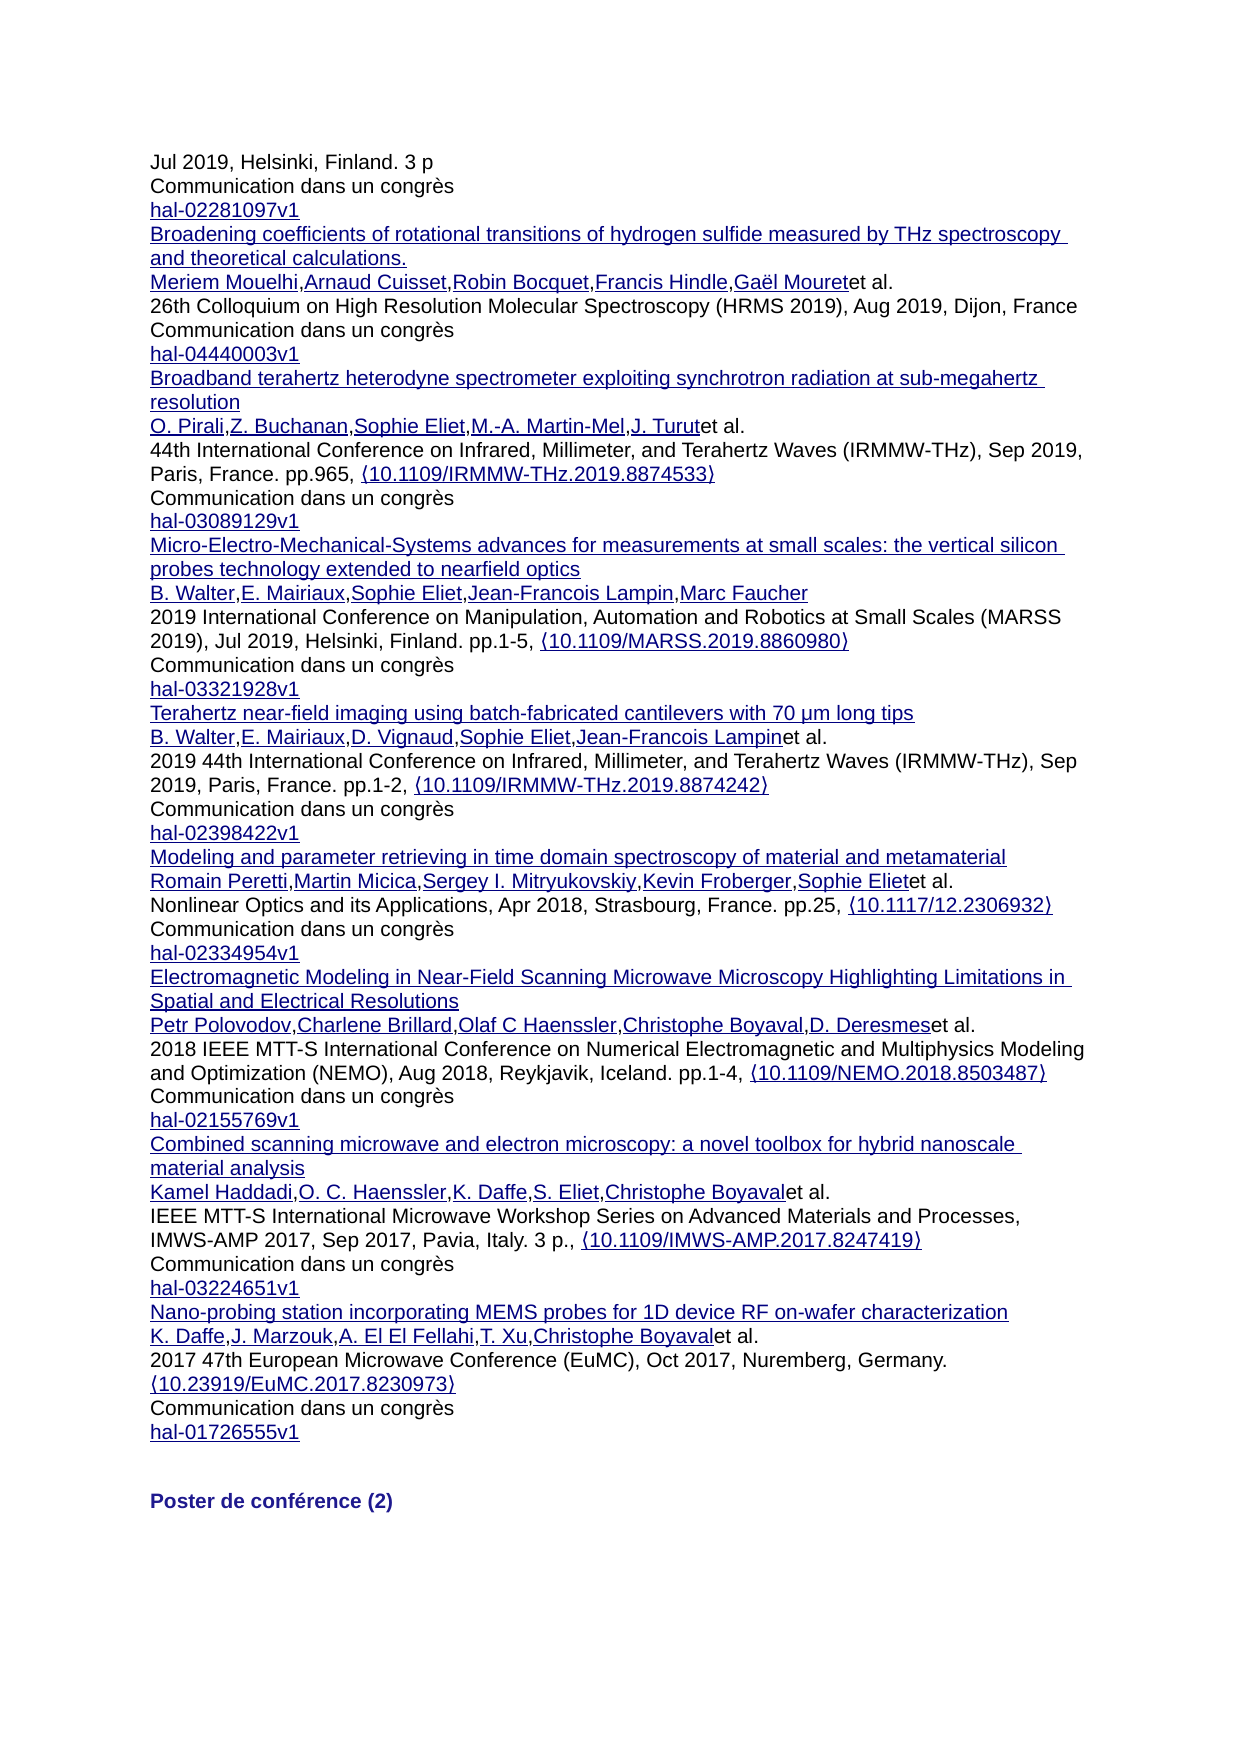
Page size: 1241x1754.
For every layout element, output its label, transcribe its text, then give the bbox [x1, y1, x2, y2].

table_cell Nano-probing station incorporating MEMS probes for 1D device RF on-wafer characterization K. Daffe,J. Marzouk,A. El El Fellahi,T. Xu,Christophe Boyavalet al. 2017 47th European Microwave Conference (EuMC), Oct 2017, Nuremberg, Germany. ⟨10.23919/EuMC.2017.8230973⟩ Communication dans un congrès hal-01726555v1 [150, 1300, 1090, 1444]
table_cell Micro-Electro-Mechanical-Systems advances for measurements at small scales: the vertical silicon probes technology extended to nearfield optics B. Walter,E. Mairiaux,Sophie Eliet,Jean-Francois Lampin,Marc Faucher 2019 International Conference on Manipulation, Automation and Robotics at Small Scales (MARSS 2019), Jul 2019, Helsinki, Finland. pp.1-5, ⟨10.1109/MARSS.2019.8860980⟩ Communication dans un congrès hal-03321928v1 [150, 533, 1090, 701]
subtitle Poster de conférence (2) [150, 1488, 1090, 1512]
table_cell Jul 2019, Helsinki, Finland. 3 p Communication dans un congrès hal-02281097v1 [150, 150, 1090, 222]
table_cell Broadband terahertz heterodyne spectrometer exploiting synchrotron radiation at sub-megahertz resolution O. Pirali,Z. Buchanan,Sophie Eliet,M.-A. Martin-Mel,J. Turutet al. 44th International Conference on Infrared, Millimeter, and Terahertz Waves (IRMMW-THz), Sep 2019, Paris, France. pp.965, ⟨10.1109/IRMMW-THz.2019.8874533⟩ Communication dans un congrès hal-03089129v1 [150, 366, 1090, 533]
table_cell Combined scanning microwave and electron microscopy: a novel toolbox for hybrid nanoscale material analysis Kamel Haddadi,O. C. Haenssler,K. Daffe,S. Eliet,Christophe Boyavalet al. IEEE MTT-S International Microwave Workshop Series on Advanced Materials and Processes, IMWS-AMP 2017, Sep 2017, Pavia, Italy. 3 p., ⟨10.1109/IMWS-AMP.2017.8247419⟩ Communication dans un congrès hal-03224651v1 [150, 1132, 1090, 1300]
table_cell Terahertz near-field imaging using batch-fabricated cantilevers with 70 μm long tips B. Walter,E. Mairiaux,D. Vignaud,Sophie Eliet,Jean-Francois Lampinet al. 2019 44th International Conference on Infrared, Millimeter, and Terahertz Waves (IRMMW-THz), Sep 2019, Paris, France. pp.1-2, ⟨10.1109/IRMMW-THz.2019.8874242⟩ Communication dans un congrès hal-02398422v1 [150, 701, 1090, 845]
table_cell Modeling and parameter retrieving in time domain spectroscopy of material and metamaterial Romain Peretti,Martin Micica,Sergey I. Mitryukovskiy,Kevin Froberger,Sophie Elietet al. Nonlinear Optics and its Applications, Apr 2018, Strasbourg, France. pp.25, ⟨10.1117/12.2306932⟩ Communication dans un congrès hal-02334954v1 [150, 845, 1090, 964]
table_cell Electromagnetic Modeling in Near-Field Scanning Microwave Microscopy Highlighting Limitations in Spatial and Electrical Resolutions Petr Polovodov,Charlene Brillard,Olaf C Haenssler,Christophe Boyaval,D. Deresmeset al. 2018 IEEE MTT-S International Conference on Numerical Electromagnetic and Multiphysics Modeling and Optimization (NEMO), Aug 2018, Reykjavik, Iceland. pp.1-4, ⟨10.1109/NEMO.2018.8503487⟩ Communication dans un congrès hal-02155769v1 [150, 965, 1090, 1132]
table_cell Broadening coefficients of rotational transitions of hydrogen sulfide measured by THz spectroscopy and theoretical calculations. Meriem Mouelhi,Arnaud Cuisset,Robin Bocquet,Francis Hindle,Gaël Mouretet al. 26th Colloquium on High Resolution Molecular Spectroscopy (HRMS 2019), Aug 2019, Dijon, France Communication dans un congrès hal-04440003v1 [150, 222, 1090, 366]
